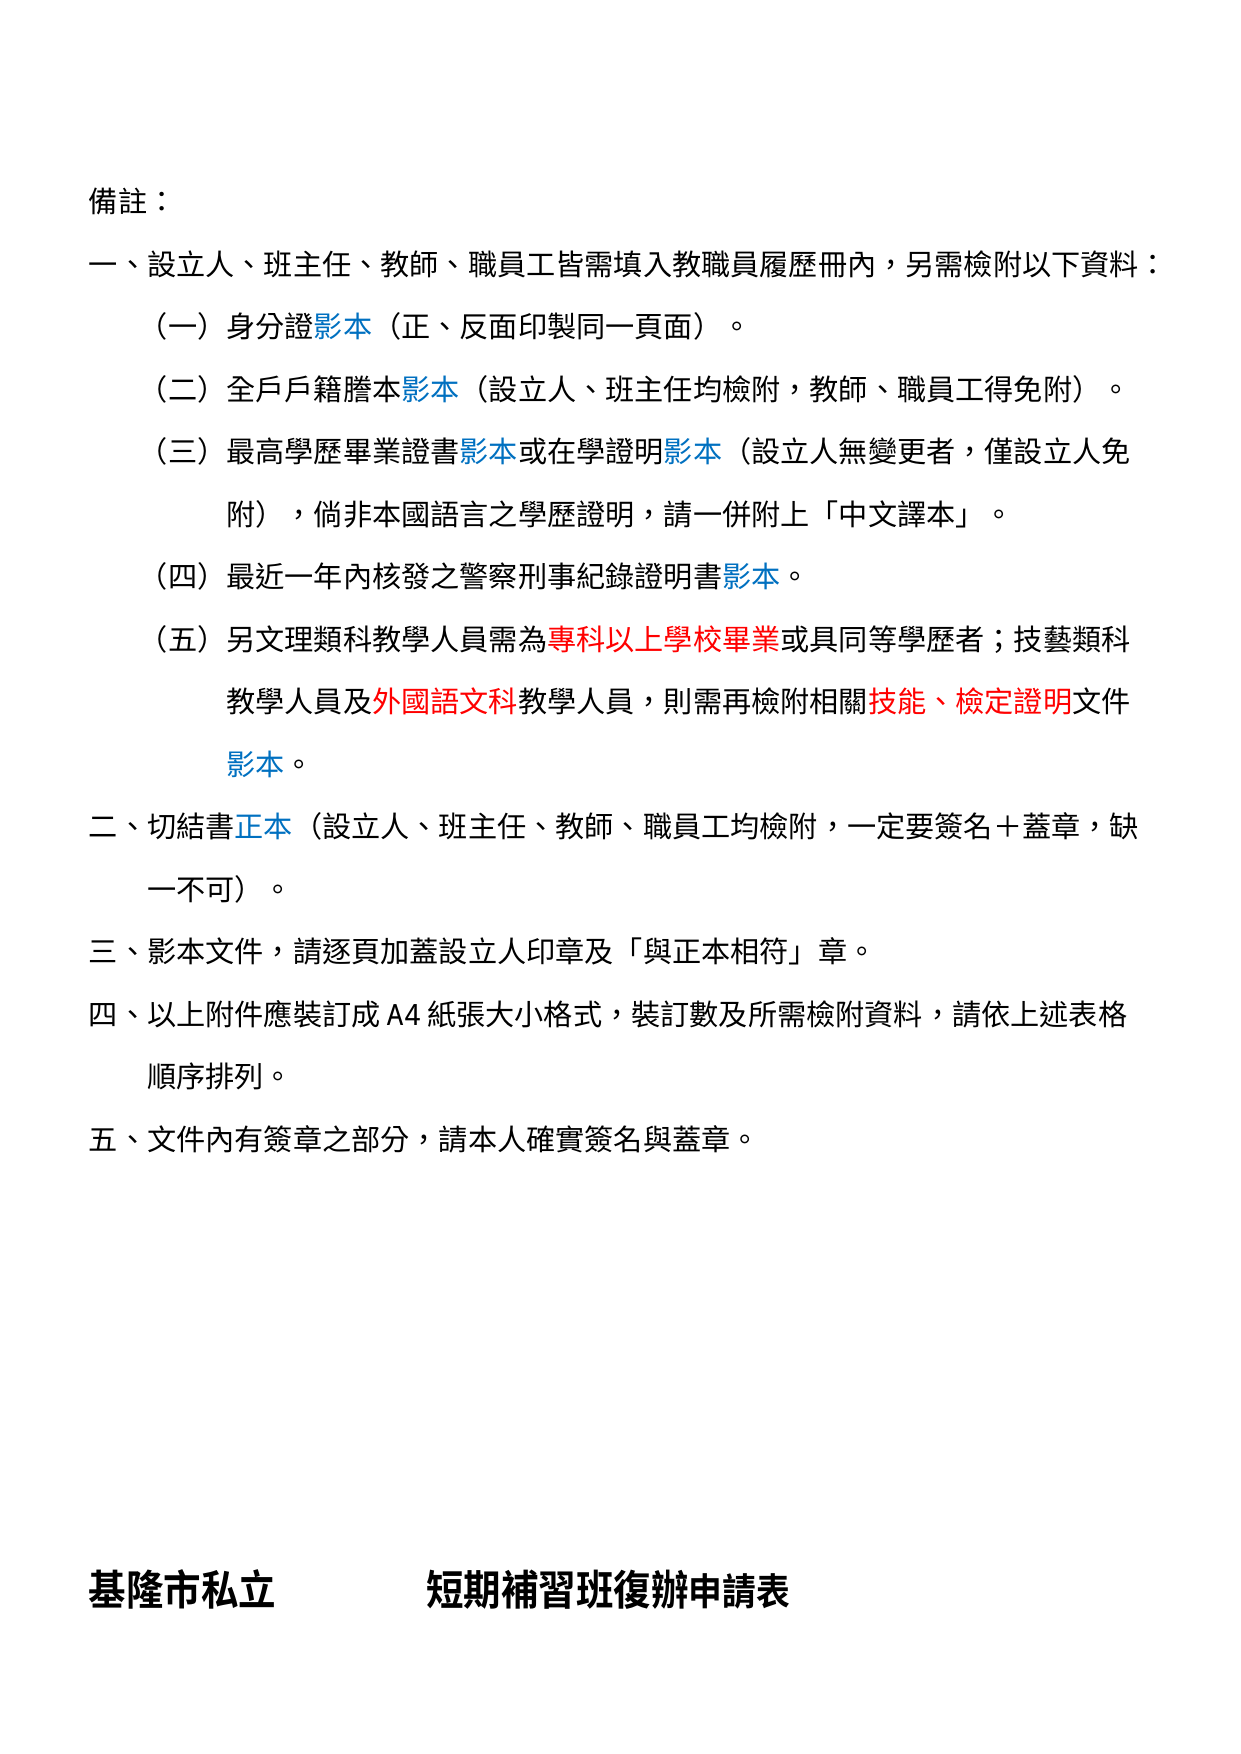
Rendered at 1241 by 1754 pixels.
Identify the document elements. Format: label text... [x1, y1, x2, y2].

text （五）另文理類科教學人員需為專科以上學校畢業或具同等學歷者；技藝類科教學人員及外國語文科教學人員，則需再檢附相關技能、檢定證明文件影本。 [139, 596, 1152, 783]
text 五、文件內有簽章之部分，請本人確實簽名與蓋章。 [89, 1096, 1152, 1158]
text （三）最高學歷畢業證書影本或在學證明影本（設立人無變更者，僅設立人免附），倘非本國語言之學歷證明，請一併附上「中文譯本」。 [139, 408, 1152, 533]
text 二、切結書正本（設立人、班主任、教師、職員工均檢附，一定要簽名＋蓋章，缺一不可）。 [89, 783, 1152, 908]
text 備註： [89, 158, 1152, 221]
text （二）全戶戶籍謄本影本（設立人、班主任均檢附，教師、職員工得免附）。 [139, 346, 1152, 408]
text （一）身分證影本（正、反面印製同一頁面）。 [139, 283, 1152, 346]
text 基隆市私立 短期補習班復辦申請表 [89, 1546, 1152, 1608]
text （四）最近一年內核發之警察刑事紀錄證明書影本。 [139, 533, 1152, 596]
text 一、設立人、班主任、教師、職員工皆需填入教職員履歷冊內，另需檢附以下資料： [89, 221, 1152, 283]
text 四、以上附件應裝訂成A4紙張大小格式，裝訂數及所需檢附資料，請依上述表格順序排列。 [89, 971, 1152, 1096]
text 三、影本文件，請逐頁加蓋設立人印章及「與正本相符」章。 [89, 908, 1152, 971]
